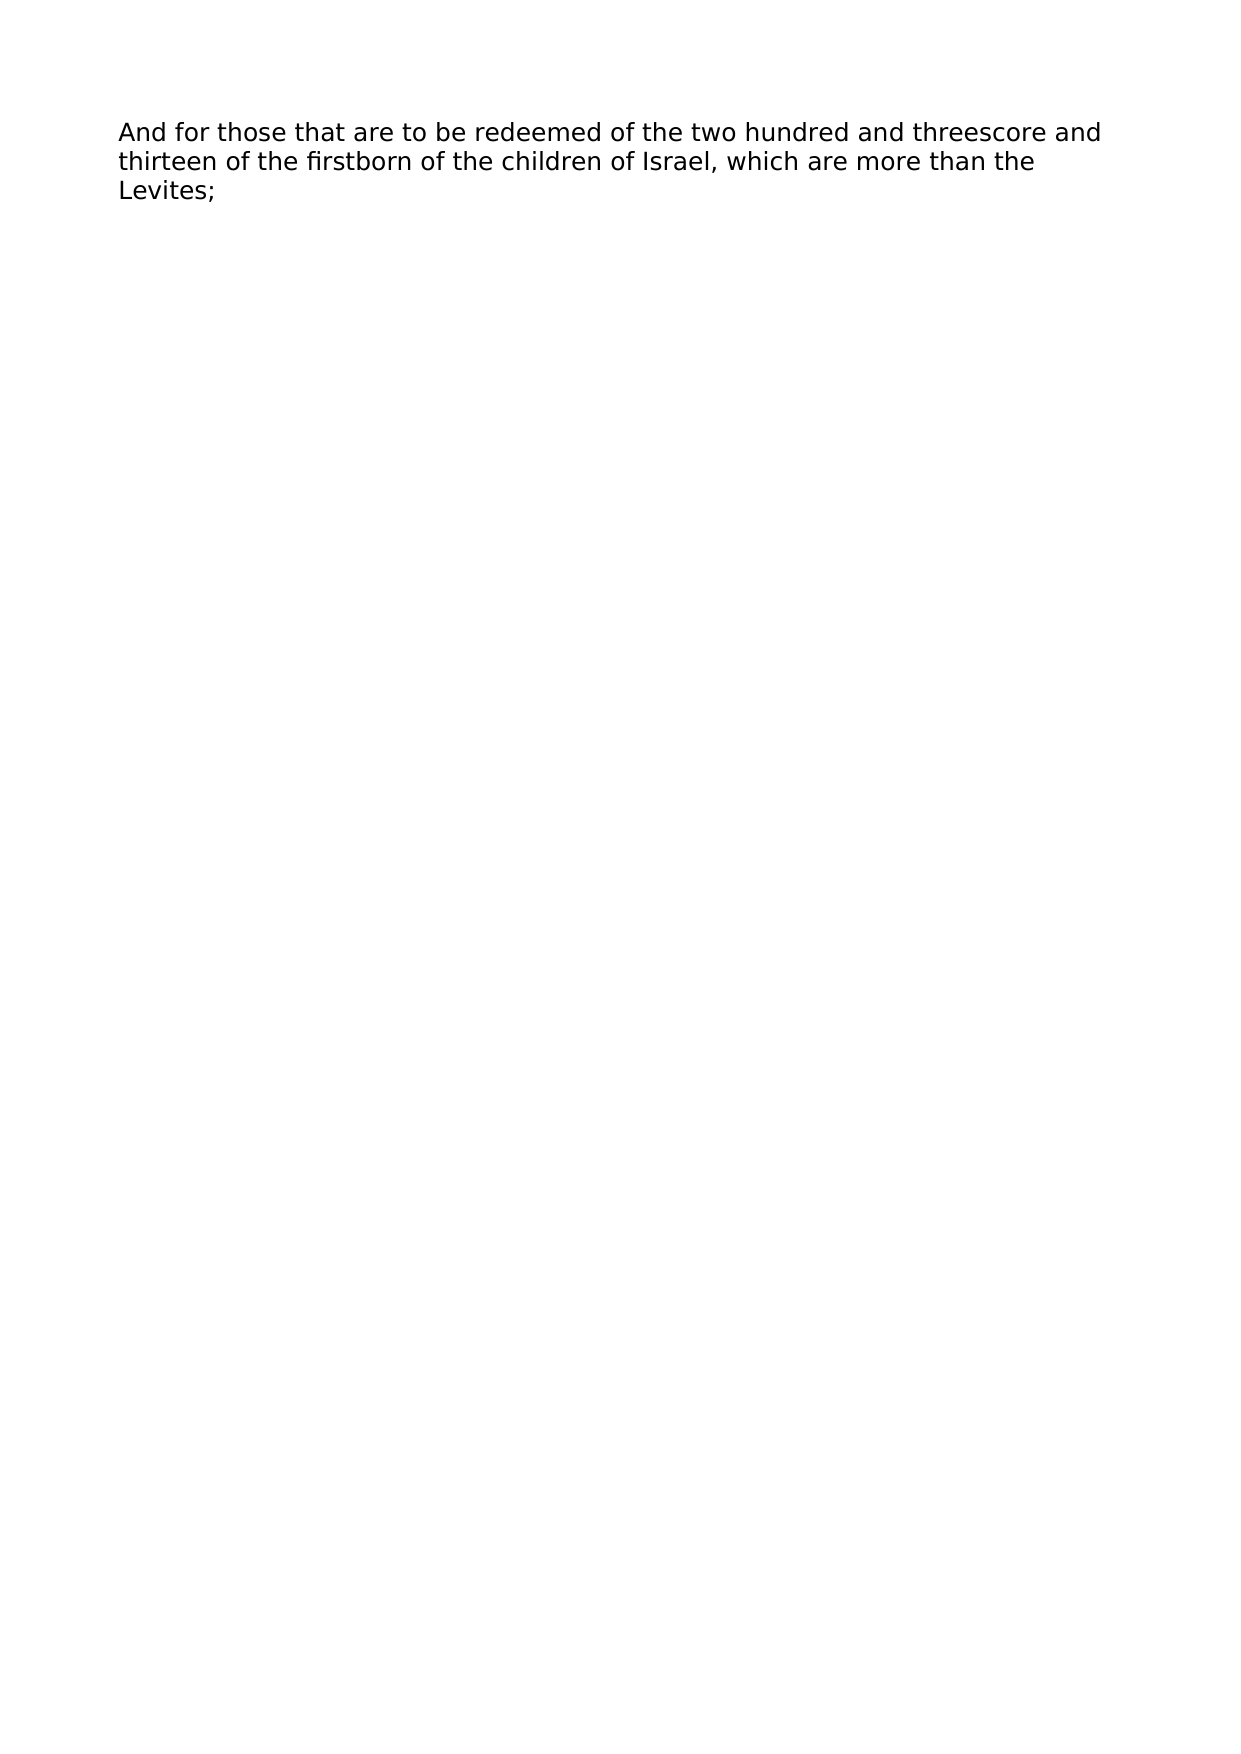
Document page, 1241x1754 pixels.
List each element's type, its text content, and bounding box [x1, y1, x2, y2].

text And for those that are to be redeemed of the two hundred and threescore and thirteen of the firstborn of the children of Israel, which are more than the Levites; [118, 118, 1122, 206]
